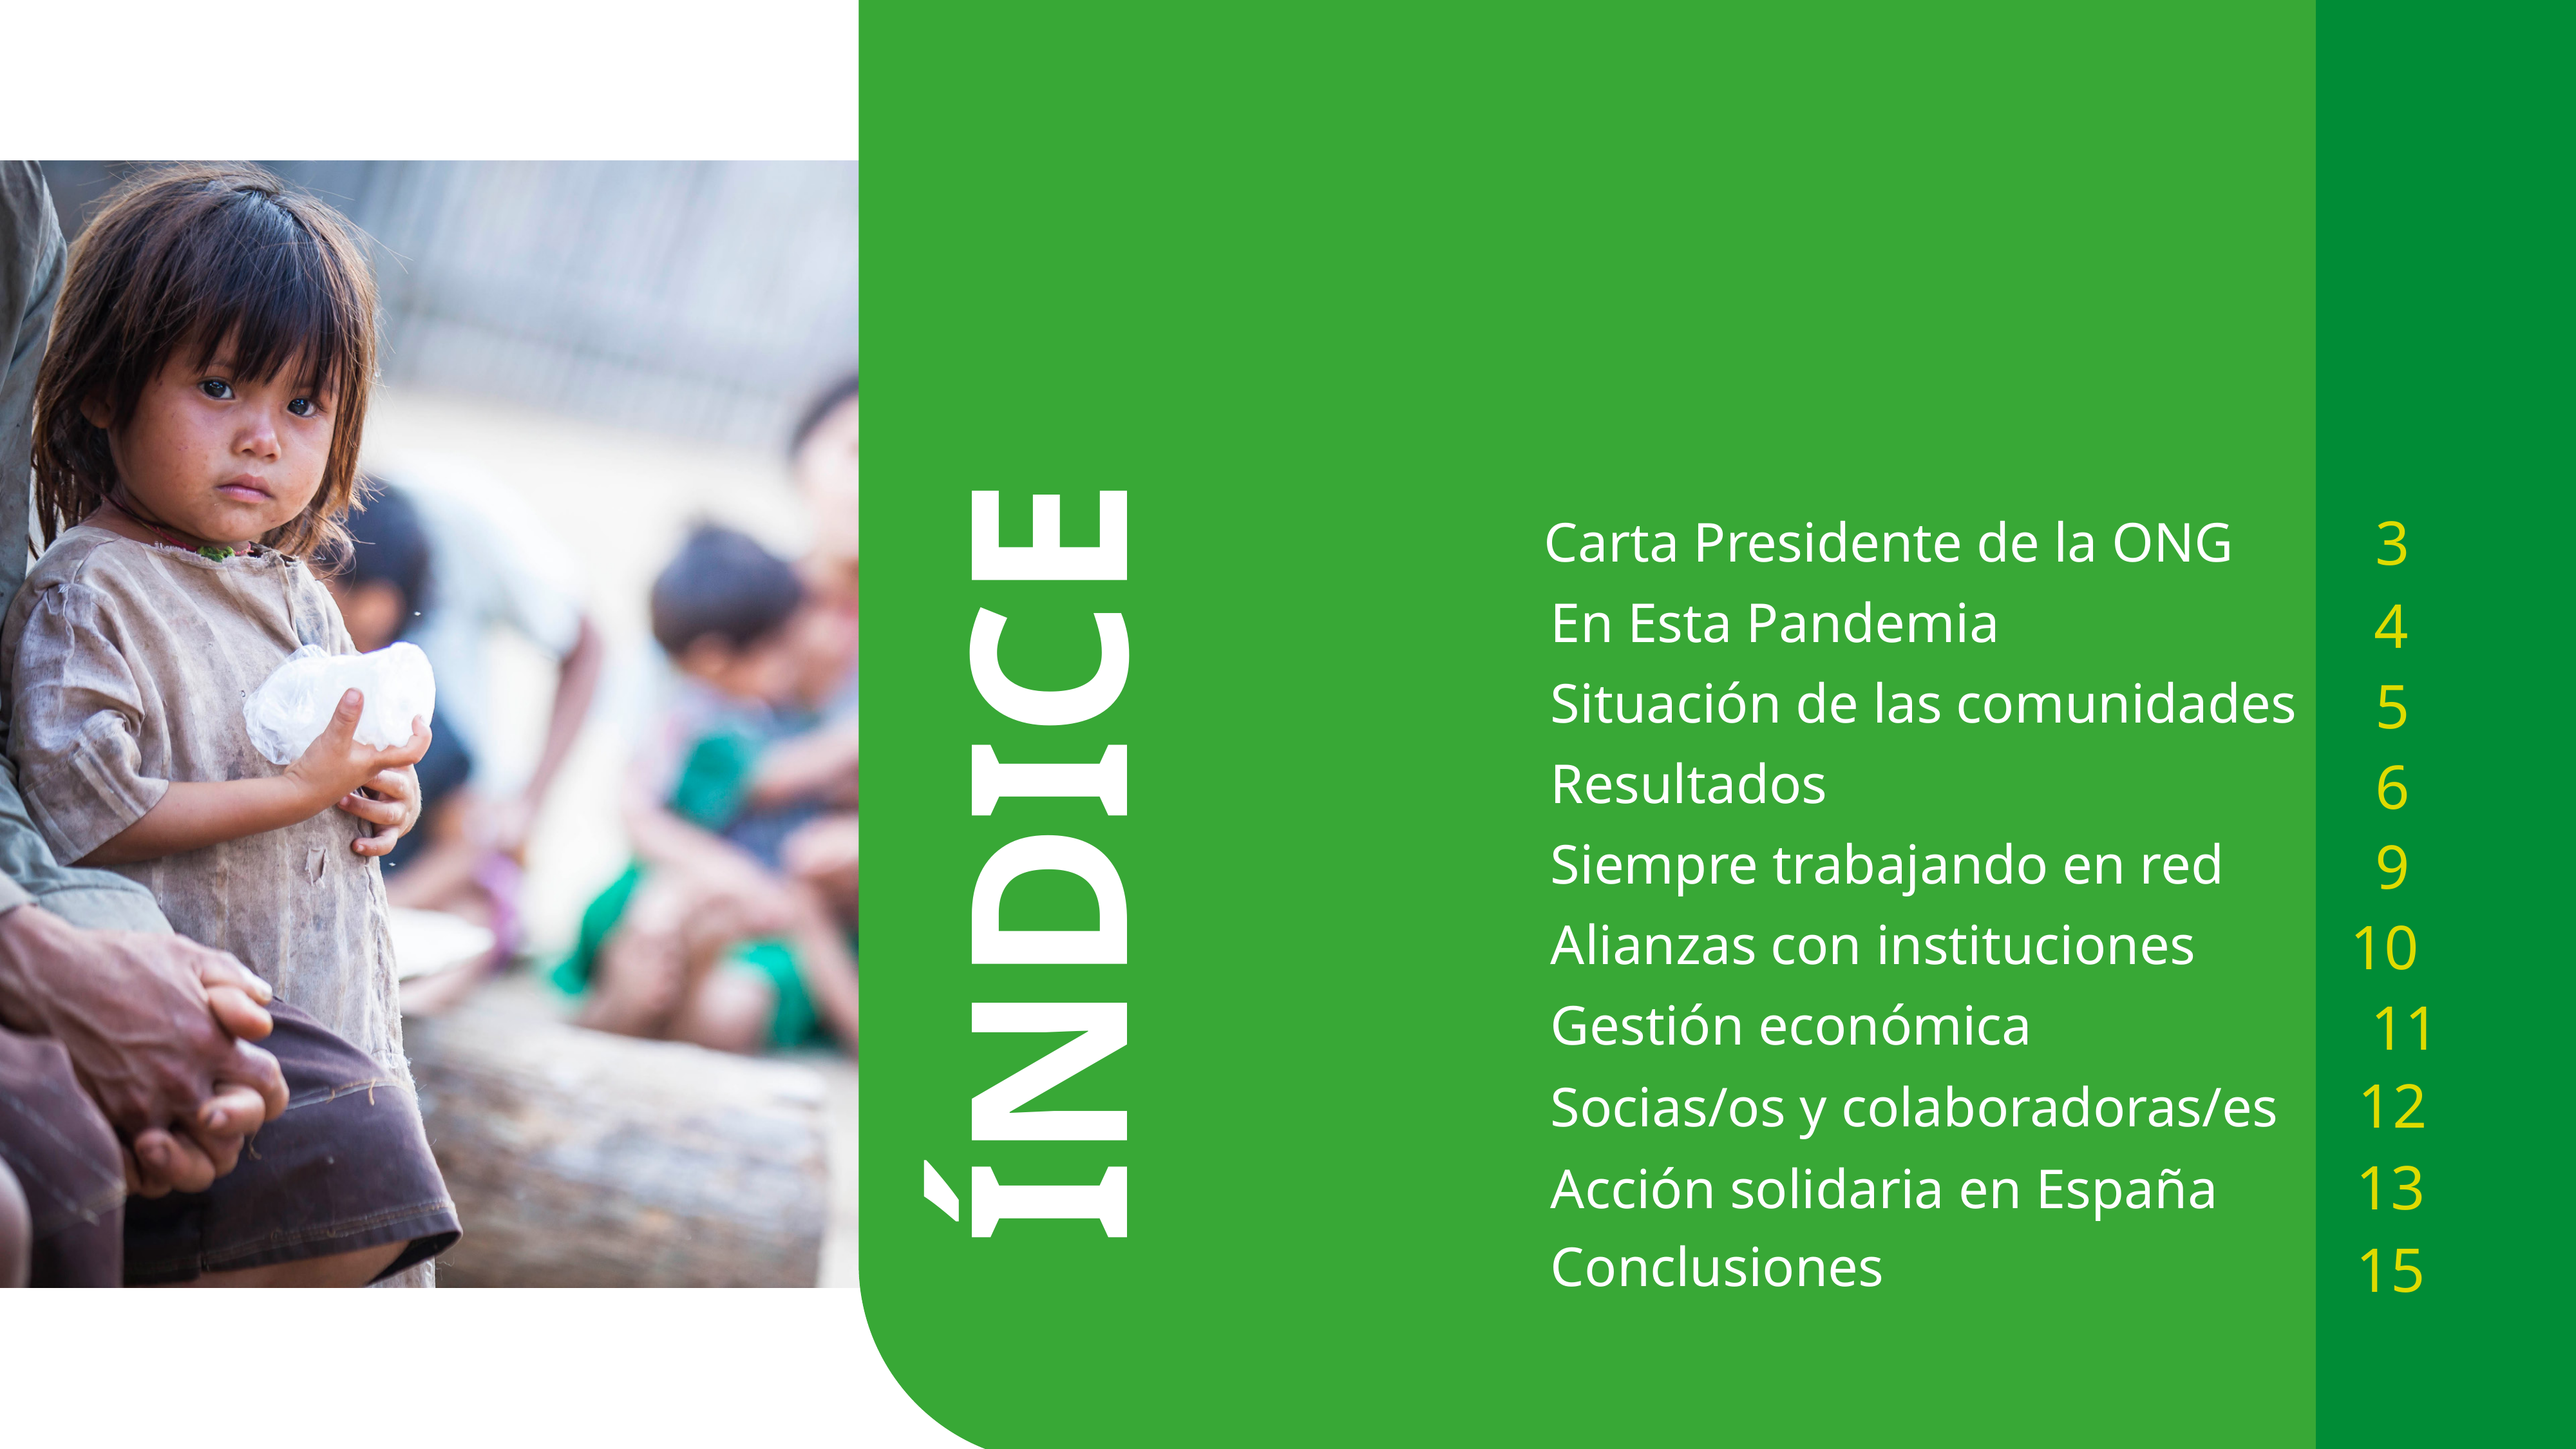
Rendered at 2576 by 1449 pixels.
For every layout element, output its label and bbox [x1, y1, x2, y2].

picture [0, 160, 860, 1288]
